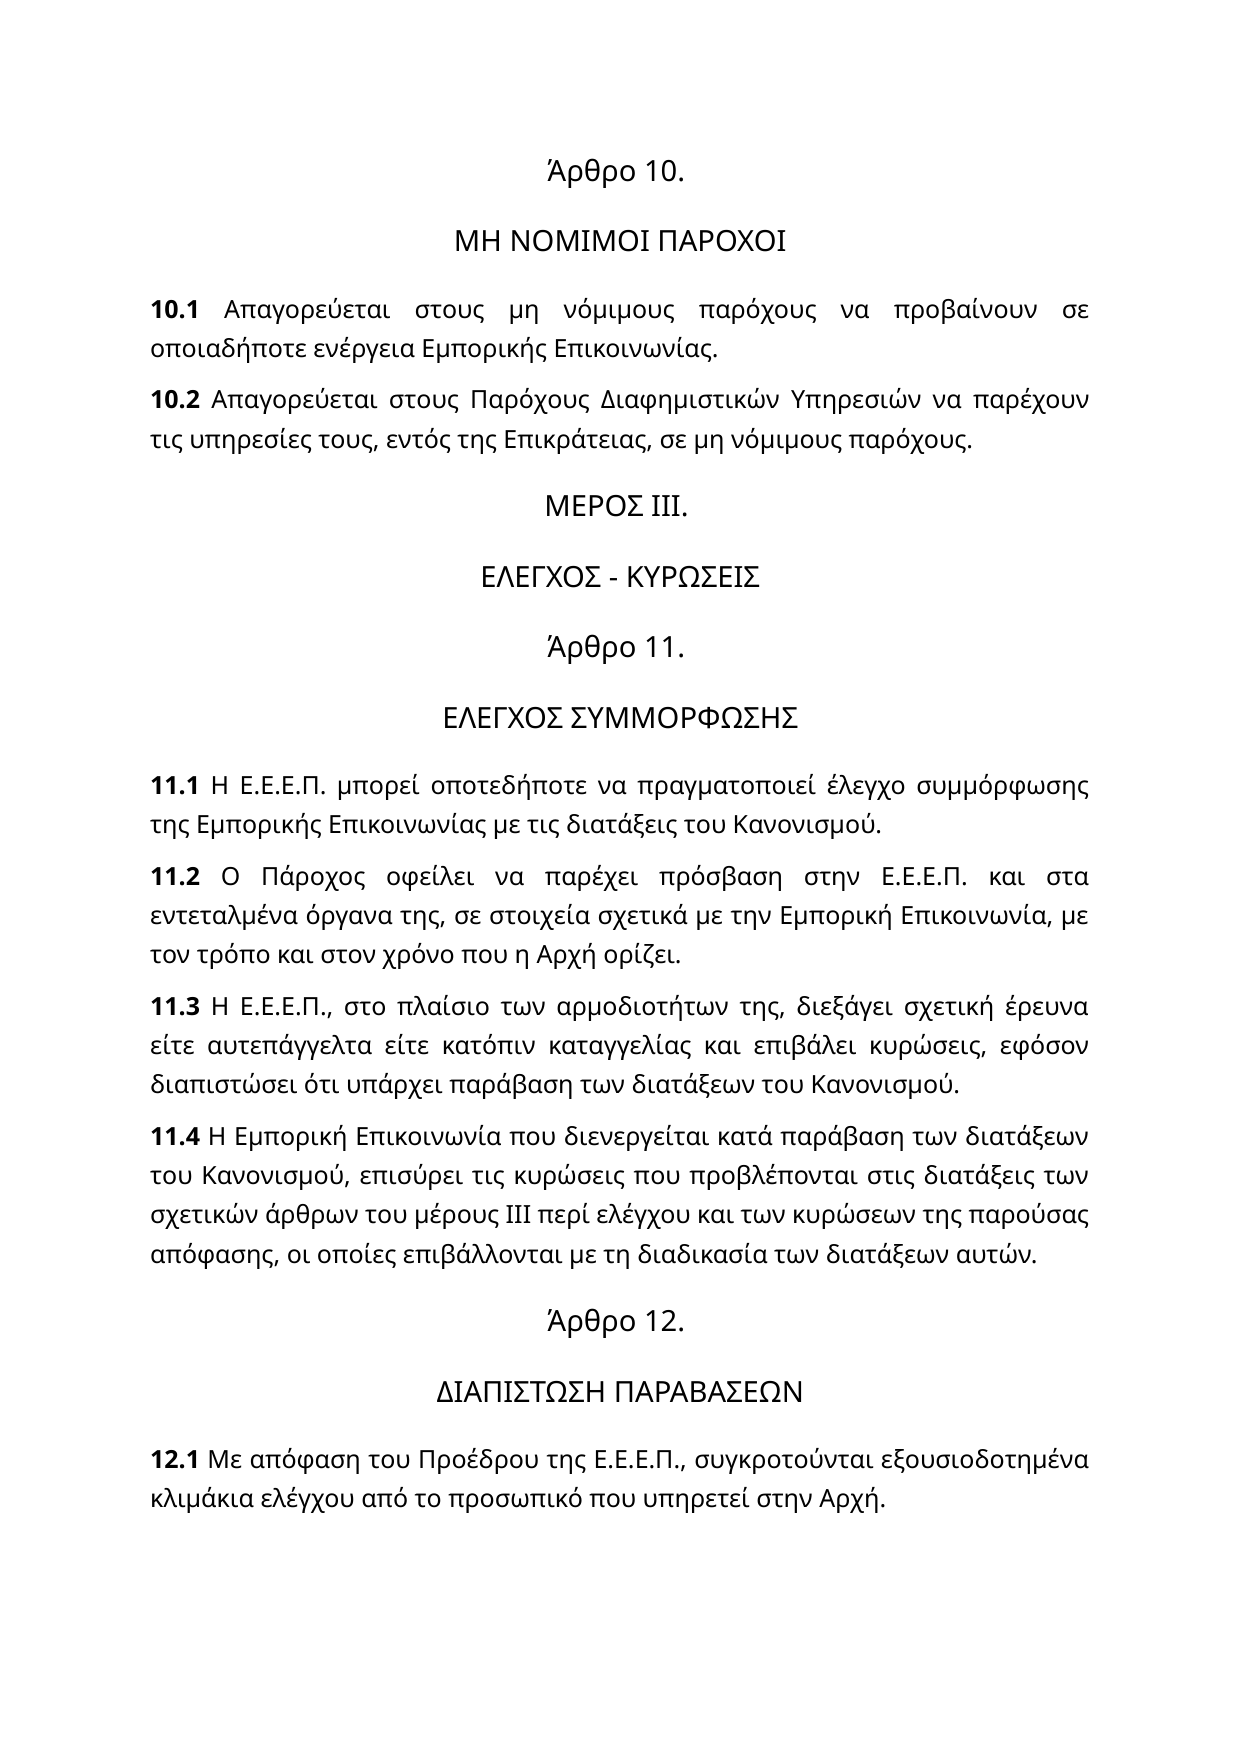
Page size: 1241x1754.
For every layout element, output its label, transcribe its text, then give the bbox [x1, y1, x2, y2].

subtitle ΕΛΕΓΧΟΣ - ΚΥΡΩΣΕΙΣ [150, 556, 1090, 596]
text 11.1 Η Ε.Ε.Ε.Π. μπορεί οποτεδήποτε να πραγματοποιεί έλεγχο συμμόρφωσης της Εμπορικής Επικοινωνίας με τις διατάξεις του Κανονισμού. [150, 768, 1090, 841]
text 11.4 Η Εμπορική Επικοινωνία που διενεργείται κατά παράβαση των διατάξεων του Κανονισμού, επισύρει τις κυρώσεις που προβλέπονται στις διατάξεις των σχετικών άρθρων του μέρους III περί ελέγχου και των κυρώσεων της παρούσας απόφασης, οι οποίες επιβάλλονται με τη διαδικασία των διατάξεων αυτών. [150, 1119, 1090, 1270]
subtitle Άρθρο 11. [150, 627, 1090, 666]
subtitle ΜΕΡΟΣ ΙΙΙ. [150, 485, 1090, 525]
subtitle ΔΙΑΠΙΣΤΩΣΗ ΠΑΡΑΒΑΣΕΩΝ [150, 1371, 1090, 1411]
text 10.1 Απαγορεύεται στους μη νόμιμους παρόχους να προβαίνουν σε οποιαδήποτε ενέργεια Εμπορικής Επικοινωνίας. [150, 291, 1090, 364]
text 11.2 Ο Πάροχος οφείλει να παρέχει πρόσβαση στην Ε.Ε.Ε.Π. και στα εντεταλμένα όργανα της, σε στοιχεία σχετικά με την Εμπορική Επικοινωνία, με τον τρόπο και στον χρόνο που η Αρχή ορίζει. [150, 859, 1090, 971]
text 10.2 Απαγορεύεται στους Παρόχους Διαφημιστικών Υπηρεσιών να παρέχουν τις υπηρεσίες τους, εντός της Επικράτειας, σε μη νόμιμους παρόχους. [150, 382, 1090, 455]
subtitle ΜΗ ΝΟΜΙΜΟΙ ΠΑΡΟΧΟΙ [150, 221, 1090, 260]
subtitle Άρθρο 10. [150, 150, 1090, 190]
text 12.1 Με απόφαση του Προέδρου της Ε.Ε.Ε.Π., συγκροτούνται εξουσιοδοτημένα κλιμάκια ελέγχου από το προσωπικό που υπηρετεί στην Αρχή. [150, 1442, 1090, 1515]
text 11.3 Η Ε.Ε.Ε.Π., στο πλαίσιο των αρμοδιοτήτων της, διεξάγει σχετική έρευνα είτε αυτεπάγγελτα είτε κατόπιν καταγγελίας και επιβάλει κυρώσεις, εφόσον διαπιστώσει ότι υπάρχει παράβαση των διατάξεων του Κανονισμού. [150, 989, 1090, 1101]
subtitle Άρθρο 12. [150, 1300, 1090, 1340]
subtitle ΕΛΕΓΧΟΣ ΣΥΜΜΟΡΦΩΣΗΣ [150, 697, 1090, 737]
